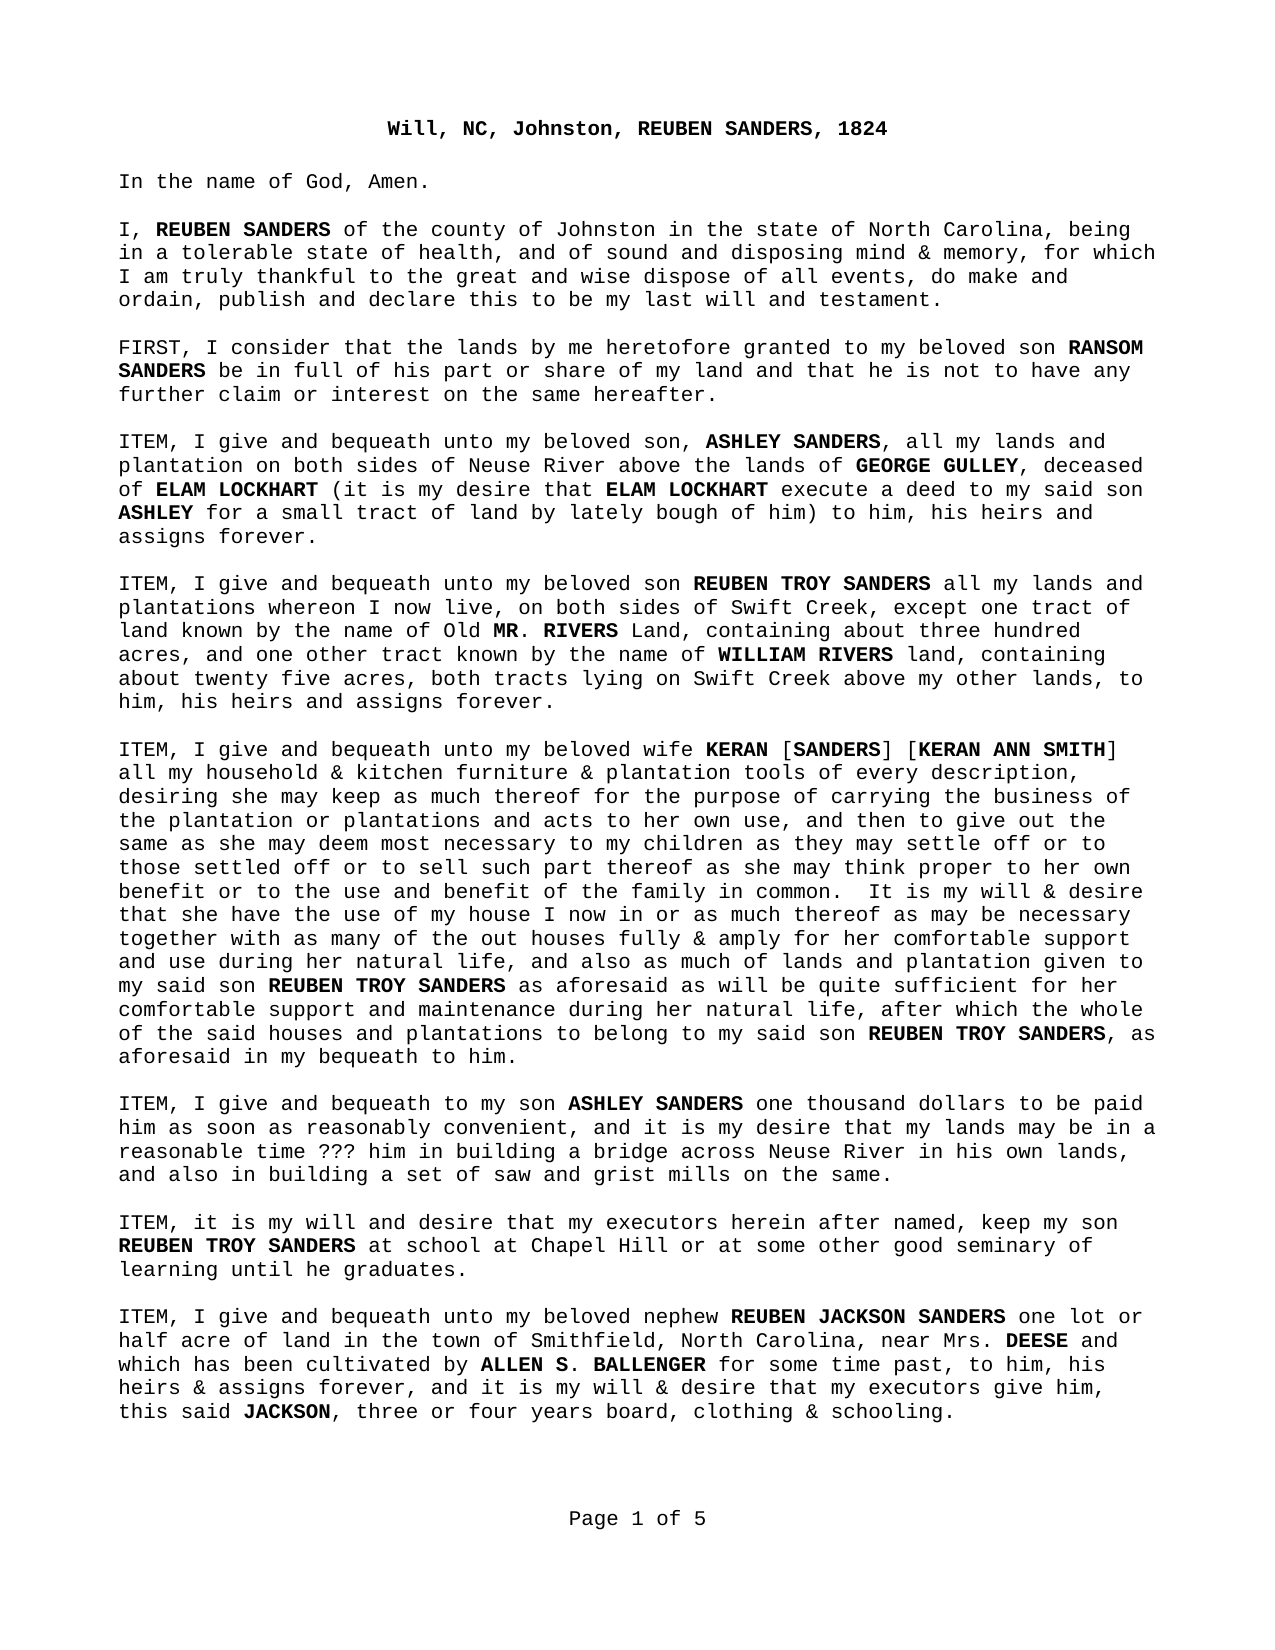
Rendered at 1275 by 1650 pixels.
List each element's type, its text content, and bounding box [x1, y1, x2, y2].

text ITEM, I give and bequeath to my son Ashley Sanders one thousand dollars to be paid him as soon as reasonably convenient, and it is my desire that my lands may be in a reasonable time ??? him in building a bridge across Neuse River in his own lands, and also in building a set of saw and grist mills on the same. [118, 1093, 1157, 1188]
text ITEM, I give and bequeath unto my beloved wife Keran [Sanders] [Keran Ann Smith] all my household & kitchen furniture & plantation tools of every description, desiring she may keep as much thereof for the purpose of carrying the business of the plantation or plantations and acts to her own use, and then to give out the same as she may deem most necessary to my children as they may settle off or to those settled off or to sell such part thereof as she may think proper to her own benefit or to the use and benefit of the family in common. It is my will & desire that she have the use of my house I now in or as much thereof as may be necessary together with as many of the out houses fully & amply for her comfortable support and use during her natural life, and also as much of lands and plantation given to my said son Reuben Troy Sanders as aforesaid as will be quite sufficient for her comfortable support and maintenance during her natural life, after which the whole of the said houses and plantations to belong to my said son Reuben Troy Sanders, as aforesaid in my bequeath to him. [118, 739, 1157, 1070]
text FIRST, I consider that the lands by me heretofore granted to my beloved son Ransom Sanders be in full of his part or share of my land and that he is not to have any further claim or interest on the same hereafter. [118, 337, 1157, 408]
text ITEM, it is my will and desire that my executors herein after named, keep my son Reuben Troy Sanders at school at Chapel Hill or at some other good seminary of learning until he graduates. [118, 1212, 1157, 1283]
text ITEM, I give and bequeath unto my beloved son, Ashley Sanders, all my lands and plantation on both sides of Neuse River above the lands of George Gulley, deceased of Elam Lockhart (it is my desire that Elam Lockhart execute a deed to my said son Ashley for a small tract of land by lately bough of him) to him, his heirs and assigns forever. [118, 431, 1157, 549]
text ITEM, I give and bequeath unto my beloved son Reuben Troy Sanders all my lands and plantations whereon I now live, on both sides of Swift Creek, except one tract of land known by the name of Old Mr. Rivers Land, containing about three hundred acres, and one other tract known by the name of William Rivers land, containing about twenty five acres, both tracts lying on Swift Creek above my other lands, to him, his heirs and assigns forever. [118, 573, 1157, 715]
text In the name of God, Amen. [118, 171, 1157, 195]
text ITEM, I give and bequeath unto my beloved nephew Reuben Jackson Sanders one lot or half acre of land in the town of Smithfield, North Carolina, near Mrs. Deese and which has been cultivated by Allen S. Ballenger for some time past, to him, his heirs & assigns forever, and it is my will & desire that my executors give him, this said Jackson, three or four years board, clothing & schooling. [118, 1306, 1157, 1424]
text I, Reuben Sanders of the county of Johnston in the state of North Carolina, being in a tolerable state of health, and of sound and disposing mind & memory, for which I am truly thankful to the great and wise dispose of all events, do make and ordain, publish and declare this to be my last will and testament. [118, 218, 1157, 313]
